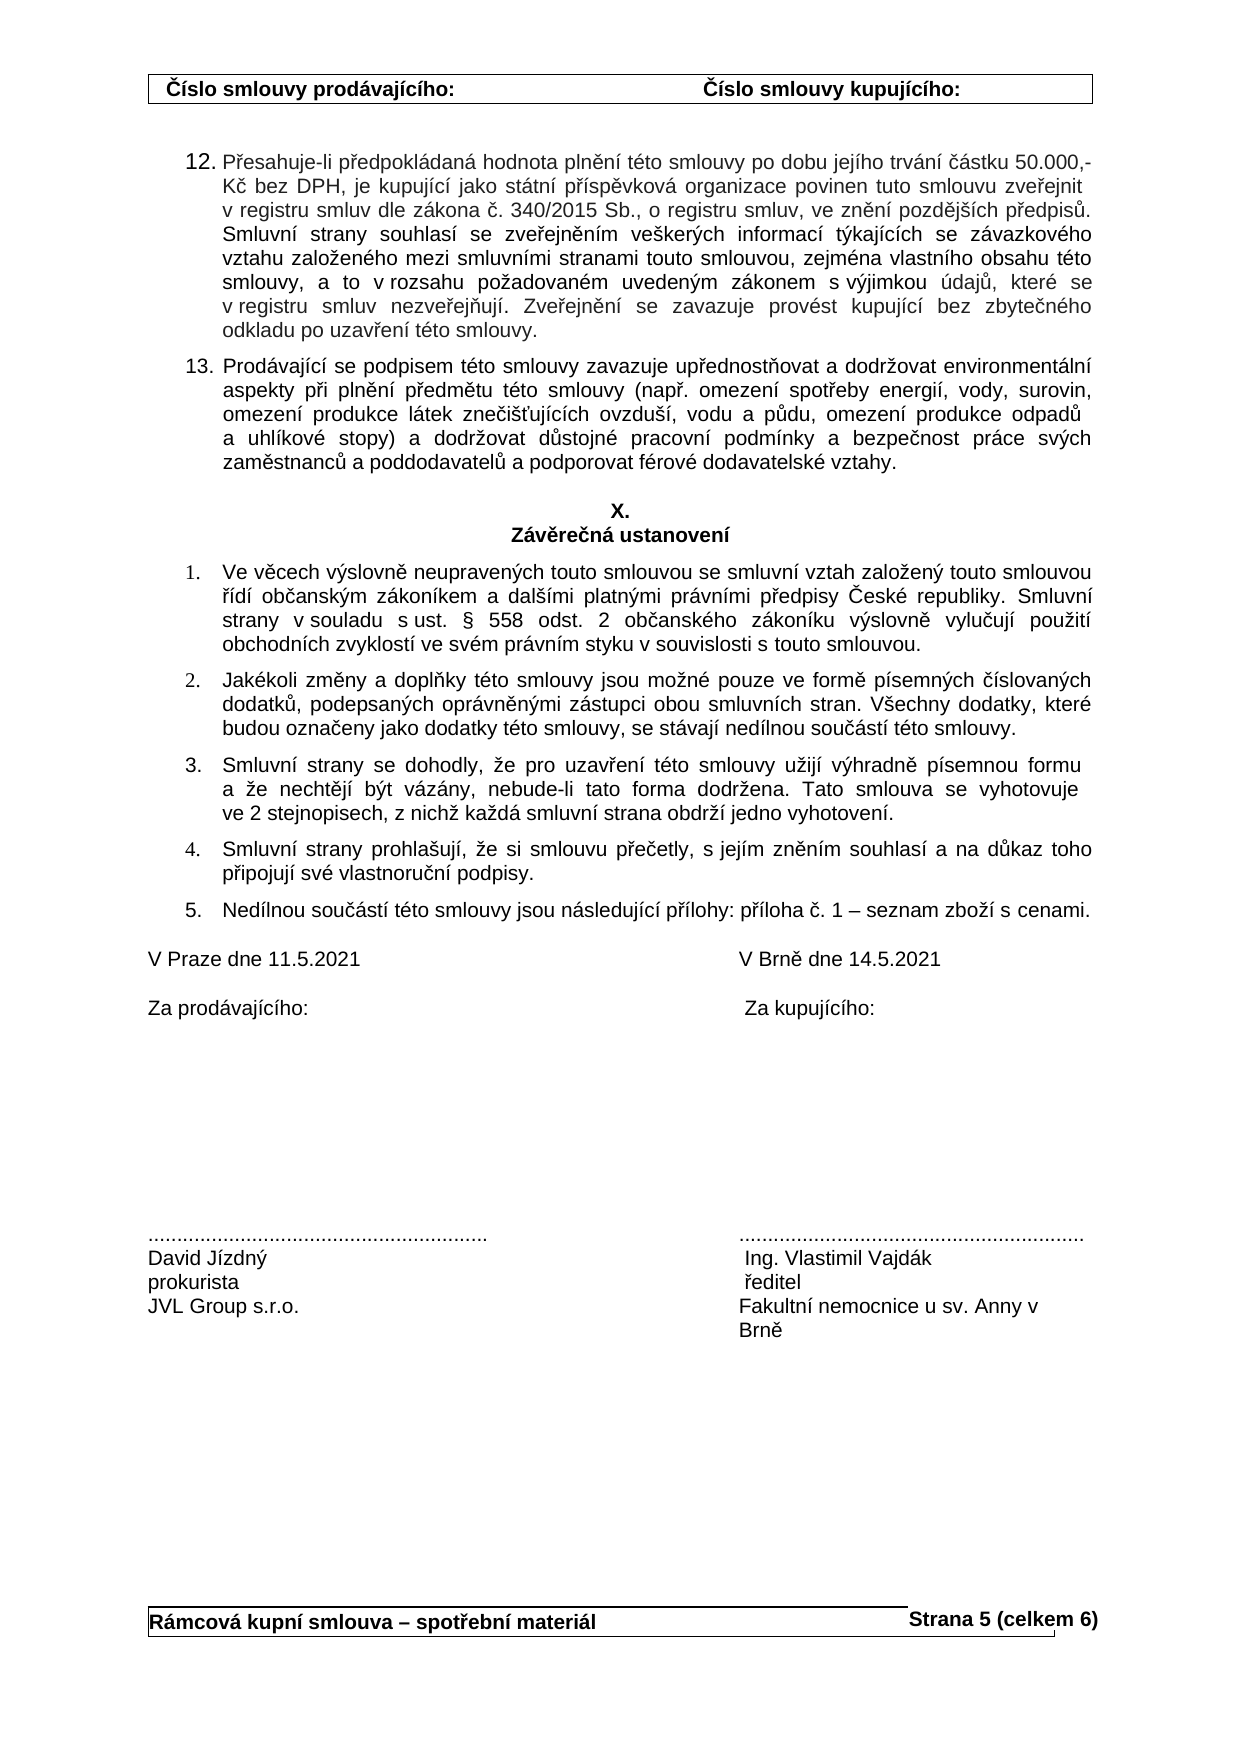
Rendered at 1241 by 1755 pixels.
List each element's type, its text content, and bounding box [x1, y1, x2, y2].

text X. [148, 499, 1093, 523]
text Brně [148, 1317, 1093, 1341]
list Smluvní strany se dohodly, že pro uzavření této smlouvy užijí výhradně písemnou formu a že nechtějí být vázány, nebude-li tato forma dodržena. Tato smlouva se vyhotovuje ve 2 stejnopisech, z nichž každá smluvní strana obdrží jedno vyhotovení. [185, 753, 1093, 824]
text V Praze dne 11.5.2021 V Brně dne 14.5.2021 [148, 947, 1093, 971]
list Prodávající se podpisem této smlouvy zavazuje upřednostňovat a dodržovat environmentální aspekty při plnění předmětu této smlouvy (např. omezení spotřeby energií, vody, surovin, omezení produkce látek znečišťujících ovzduší, vodu a půdu, omezení produkce odpadů a uhlíkové stopy) a dodržovat důstojné pracovní podmínky a bezpečnost práce svých zaměstnanců a poddodavatelů a podporovat férové dodavatelské vztahy. [185, 354, 1093, 474]
text JVL Group s.r.o. Fakultní nemocnice u sv. Anny v [148, 1293, 1093, 1317]
text ........................................................... ............................................................ [148, 1222, 1093, 1246]
text Za prodávajícího: Za kupujícího: [148, 996, 1093, 1019]
list Smluvní strany prohlašují, že si smlouvu přečetly, s jejím zněním souhlasí a na důkaz toho připojují své vlastnoruční podpisy. [185, 837, 1093, 885]
text David Jízdný Ing. Vlastimil Vajdák [148, 1246, 1093, 1269]
list Jakékoli změny a doplňky této smlouvy jsou možné pouze ve formě písemných číslovaných dodatků, podepsaných oprávněnými zástupci obou smluvních stran. Všechny dodatky, které budou označeny jako dodatky této smlouvy, se stávají nedílnou součástí této smlouvy. [185, 668, 1093, 740]
list Nedílnou součástí této smlouvy jsou následující přílohy: příloha č. 1 – seznam zboží s cenami. [185, 898, 1093, 922]
list Přesahuje-li předpokládaná hodnota plnění této smlouvy po dobu jejího trvání částku 50.000,- Kč bez DPH, je kupující jako státní příspěvková organizace povinen tuto smlouvu zveřejnit v registru smluv dle zákona č. 340/2015 Sb., o registru smluv, ve znění pozdějších předpisů. Smluvní strany souhlasí se zveřejněním veškerých informací týkajících se závazkového vztahu založeného mezi smluvními stranami touto smlouvou, zejména vlastního obsahu této smlouvy, a to v rozsahu požadovaném uvedeným zákonem s výjimkou údajů, které se v registru smluv nezveřejňují. Zveřejnění se zavazuje provést kupující bez zbytečného odkladu po uzavření této smlouvy. [185, 148, 1093, 342]
text prokurista ředitel [148, 1269, 1093, 1293]
text Závěrečná ustanovení [148, 523, 1093, 547]
list Ve věcech výslovně neupravených touto smlouvou se smluvní vztah založený touto smlouvou řídí občanským zákoníkem a dalšími platnými právními předpisy České republiky. Smluvní strany v souladu s ust. § 558 odst. 2 občanského zákoníku výslovně vylučují použití obchodních zvyklostí ve svém právním styku v souvislosti s touto smlouvou. [185, 559, 1093, 656]
